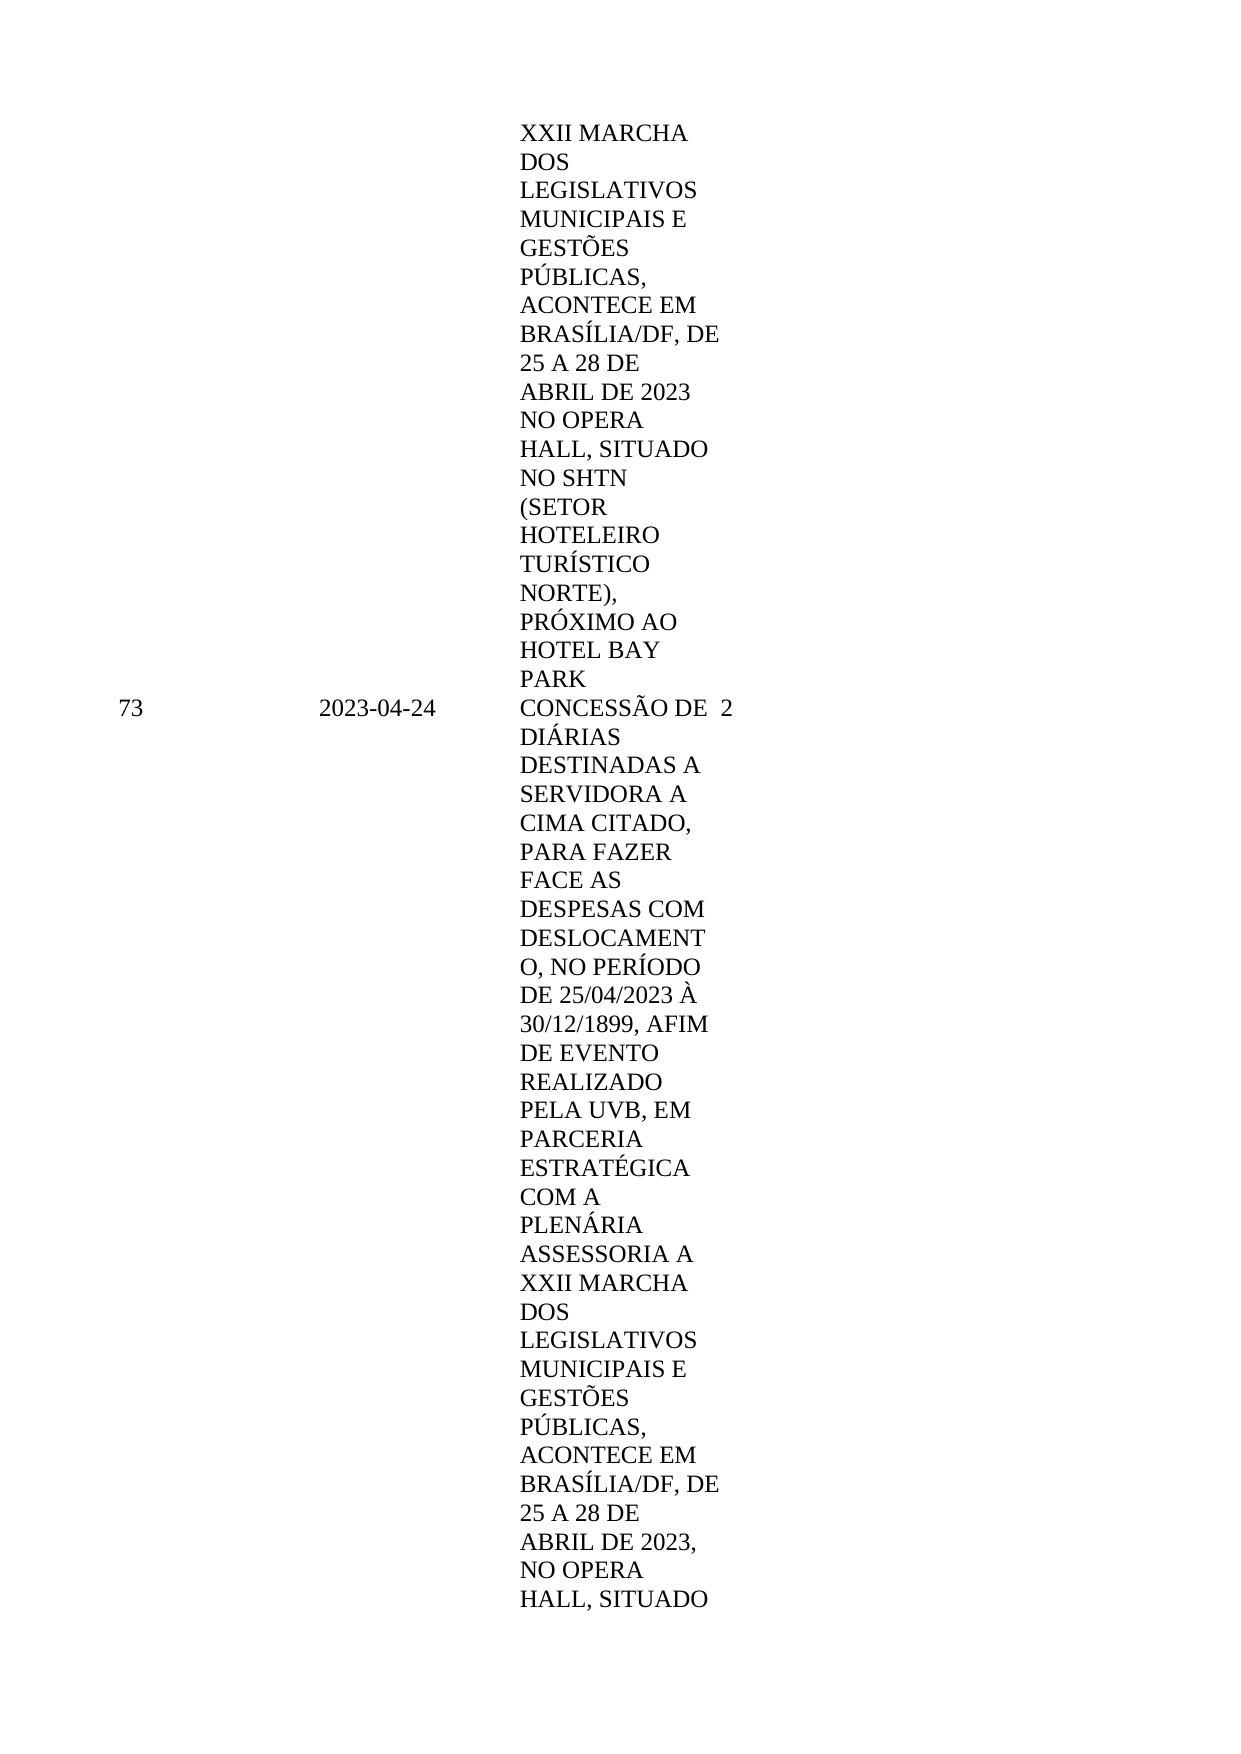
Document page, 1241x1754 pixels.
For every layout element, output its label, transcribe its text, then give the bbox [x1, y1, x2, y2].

table_cell [921, 118, 1122, 693]
table_cell XXII MARCHA DOS LEGISLATIVOS MUNICIPAIS E GESTÕES PÚBLICAS, ACONTECE EM BRASÍLIA/DF, DE 25 A 28 DE ABRIL DE 2023 NO OPERA HALL, SITUADO NO SHTN (SETOR HOTELEIRO TURÍSTICO NORTE), PRÓXIMO AO HOTEL BAY PARK [520, 118, 720, 693]
table_cell [319, 118, 519, 693]
table_cell [720, 118, 921, 693]
table_cell CONCESSÃO DE DIÁRIAS DESTINADAS A SERVIDORA A CIMA CITADO, PARA FAZER FACE AS DESPESAS COM DESLOCAMENTO, NO PERÍODO DE 25/04/2023 À 30/12/1899, AFIM DE EVENTO REALIZADO PELA UVB, EM PARCERIA ESTRATÉGICA COM A PLENÁRIA ASSESSORIA A XXII MARCHA DOS LEGISLATIVOS MUNICIPAIS E GESTÕES PÚBLICAS, ACONTECE EM BRASÍLIA/DF, DE 25 A 28 DE ABRIL DE 2023, NO OPERA HALL, SITUADO [520, 693, 720, 1613]
table_cell [118, 118, 319, 693]
table_cell 2 [720, 693, 921, 1613]
table_cell 2023-04-24 [319, 693, 519, 1613]
table_cell [921, 693, 1122, 1613]
table_cell 73 [118, 693, 319, 1613]
